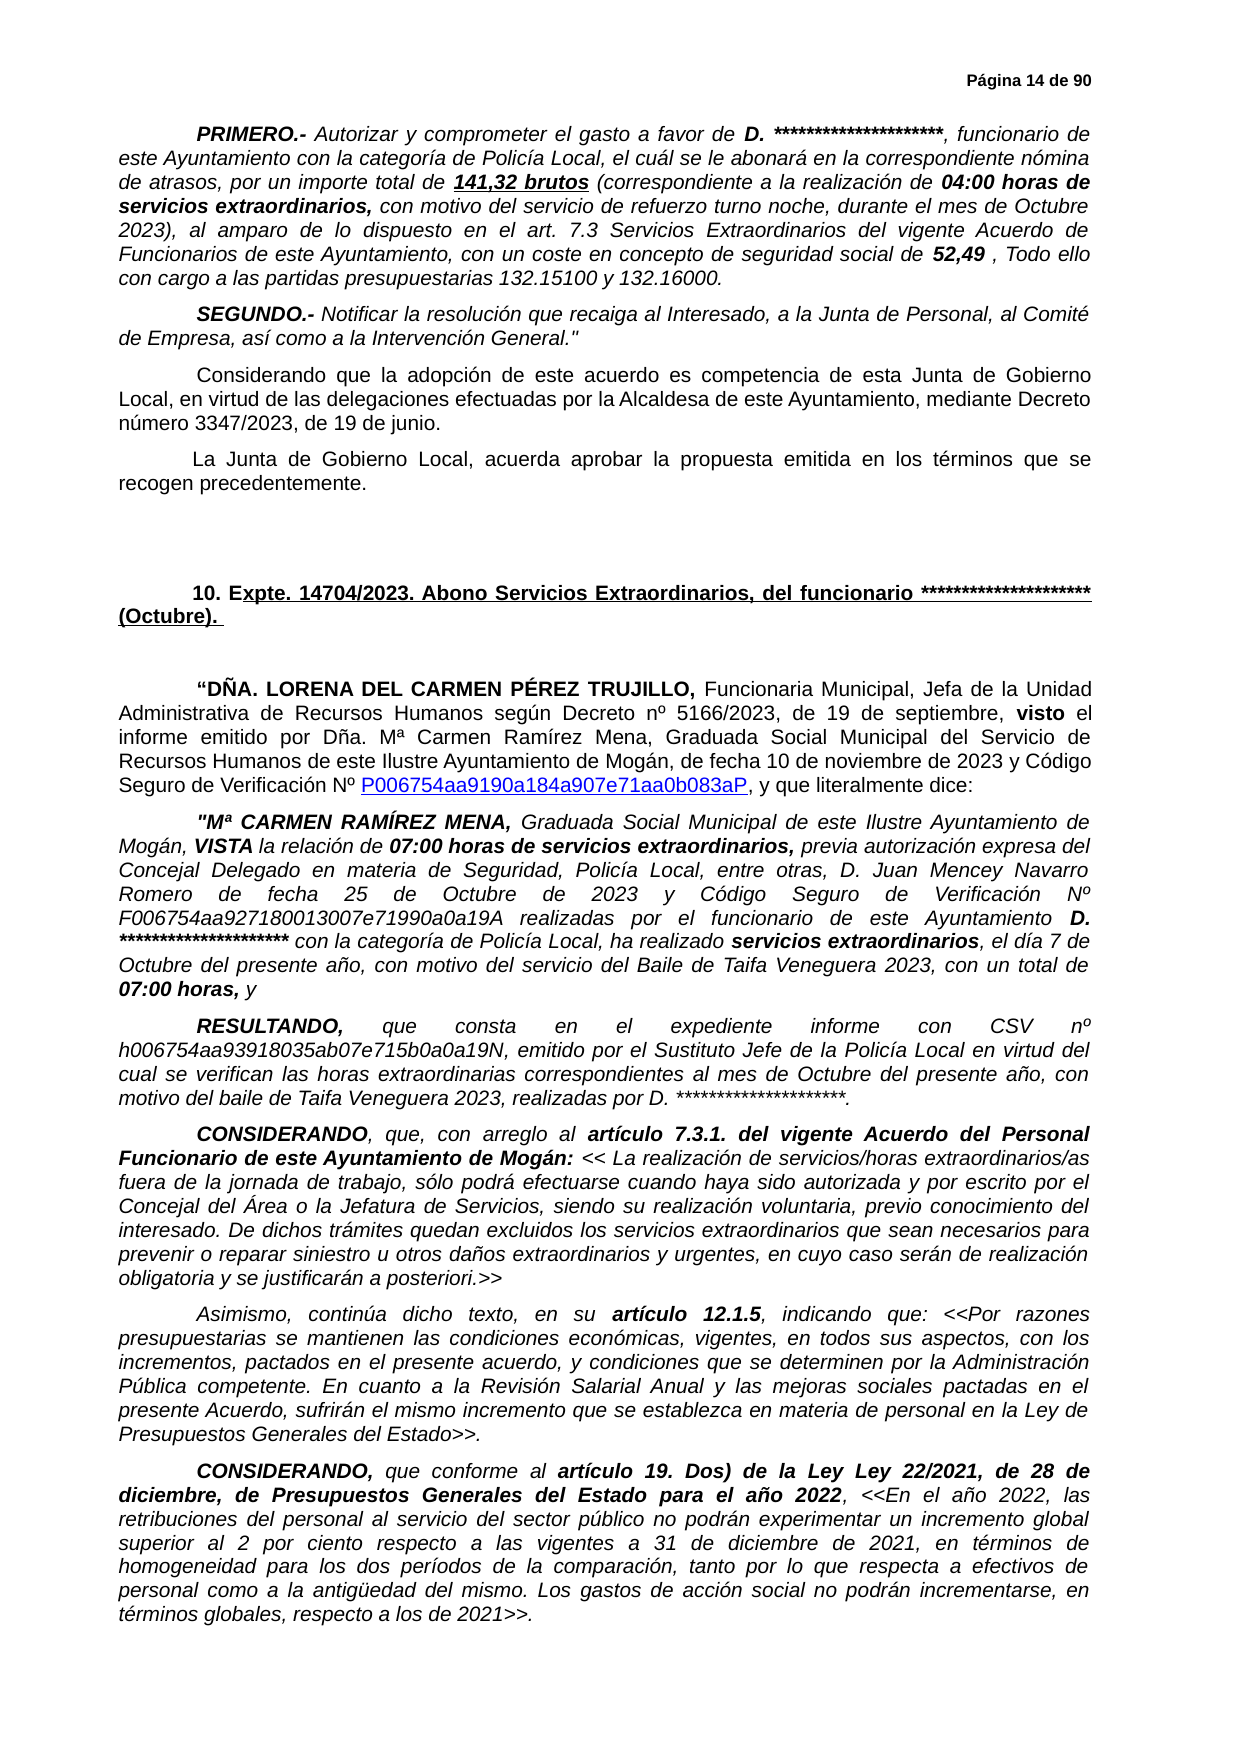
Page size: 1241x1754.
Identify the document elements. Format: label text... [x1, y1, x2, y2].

text CONSIDERANDO, que conforme al artículo 19. Dos) de la Ley Ley 22/2021, de 28 de diciembre, de Presupuestos Generales del Estado para el año 2022, <<En el año 2022, las retribuciones del personal al servicio del sector público no podrán experimentar un incremento global superior al 2 por ciento respecto a las vigentes a 31 de diciembre de 2021, en términos de homogeneidad para los dos períodos de la comparación, tanto por lo que respecta a efectivos de personal como a la antigüedad del mismo. Los gastos de acción social no podrán incrementarse, en términos globales, respecto a los de 2021>>. [118, 1458, 1092, 1626]
text "Mª CARMEN RAMÍREZ MENA, Graduada Social Municipal de este Ilustre Ayuntamiento de Mogán, VISTA la relación de 07:00 horas de servicios extraordinarios, previa autorización expresa del Concejal Delegado en materia de Seguridad, Policía Local, entre otras, D. Juan Mencey Navarro Romero de fecha 25 de Octubre de 2023 y Código Seguro de Verificación Nº F006754aa927180013007e71990a0a19A realizadas por el funcionario de este Ayuntamiento D. ********************* con la categoría de Policía Local, ha realizado servicios extraordinarios, el día 7 de Octubre del presente año, con motivo del servicio del Baile de Taifa Veneguera 2023, con un total de 07:00 horas, y [118, 809, 1092, 1001]
text Asimismo, continúa dicho texto, en su artículo 12.1.5, indicando que: <<Por razones presupuestarias se mantienen las condiciones económicas, vigentes, en todos sus aspectos, con los incrementos, pactados en el presente acuerdo, y condiciones que se determinen por la Administración Pública competente. En cuanto a la Revisión Salarial Anual y las mejoras sociales pactadas en el presente Acuerdo, sufrirán el mismo incremento que se establezca en materia de personal en la Ley de Presupuestos Generales del Estado>>. [118, 1302, 1092, 1446]
text “DÑA. LORENA DEL CARMEN PÉREZ TRUJILLO, Funcionaria Municipal, Jefa de la Unidad Administrativa de Recursos Humanos según Decreto nº 5166/2023, de 19 de septiembre, visto el informe emitido por Dña. Mª Carmen Ramírez Mena, Graduada Social Municipal del Servicio de Recursos Humanos de este Ilustre Ayuntamiento de Mogán, de fecha 10 de noviembre de 2023 y Código Seguro de Verificación Nº P006754aa9190a184a907e71aa0b083aP, y que literalmente dice: [118, 677, 1092, 797]
text RESULTANDO, que consta en el expediente informe con CSV nº h006754aa93918035ab07e715b0a0a19N, emitido por el Sustituto Jefe de la Policía Local en virtud del cual se verifican las horas extraordinarias correspondientes al mes de Octubre del presente año, con motivo del baile de Taifa Veneguera 2023, realizadas por D. *********************. [118, 1014, 1092, 1109]
text La Junta de Gobierno Local, acuerda aprobar la propuesta emitida en los términos que se recogen precedentemente. [118, 447, 1092, 495]
text 10. Expte. 14704/2023. Abono Servicios Extraordinarios, del funcionario ********************* (Octubre). [118, 580, 1092, 628]
text SEGUNDO.- Notificar la resolución que recaiga al Interesado, a la Junta de Personal, al Comité de Empresa, así como a la Intervención General." [118, 302, 1092, 350]
text CONSIDERANDO, que, con arreglo al artículo 7.3.1. del vigente Acuerdo del Personal Funcionario de este Ayuntamiento de Mogán: << La realización de servicios/horas extraordinarios/as fuera de la jornada de trabajo, sólo podrá efectuarse cuando haya sido autorizada y por escrito por el Concejal del Área o la Jefatura de Servicios, siendo su realización voluntaria, previo conocimiento del interesado. De dichos trámites quedan excluidos los servicios extraordinarios que sean necesarios para prevenir o reparar siniestro u otros daños extraordinarios y urgentes, en cuyo caso serán de realización obligatoria y se justificarán a posteriori.>> [118, 1122, 1092, 1290]
text Considerando que la adopción de este acuerdo es competencia de esta Junta de Gobierno Local, en virtud de las delegaciones efectuadas por la Alcaldesa de este Ayuntamiento, mediante Decreto número 3347/2023, de 19 de junio. [118, 363, 1092, 434]
text PRIMERO.- Autorizar y comprometer el gasto a favor de D. *********************, funcionario de este Ayuntamiento con la categoría de Policía Local, el cuál se le abonará en la correspondiente nómina de atrasos, por un importe total de 141,32 brutos (correspondiente a la realización de 04:00 horas de servicios extraordinarios, con motivo del servicio de refuerzo turno noche, durante el mes de Octubre 2023), al amparo de lo dispuesto en el art. 7.3 Servicios Extraordinarios del vigente Acuerdo de Funcionarios de este Ayuntamiento, con un coste en concepto de seguridad social de 52,49 , Todo ello con cargo a las partidas presupuestarias 132.15100 y 132.16000. [118, 122, 1092, 290]
